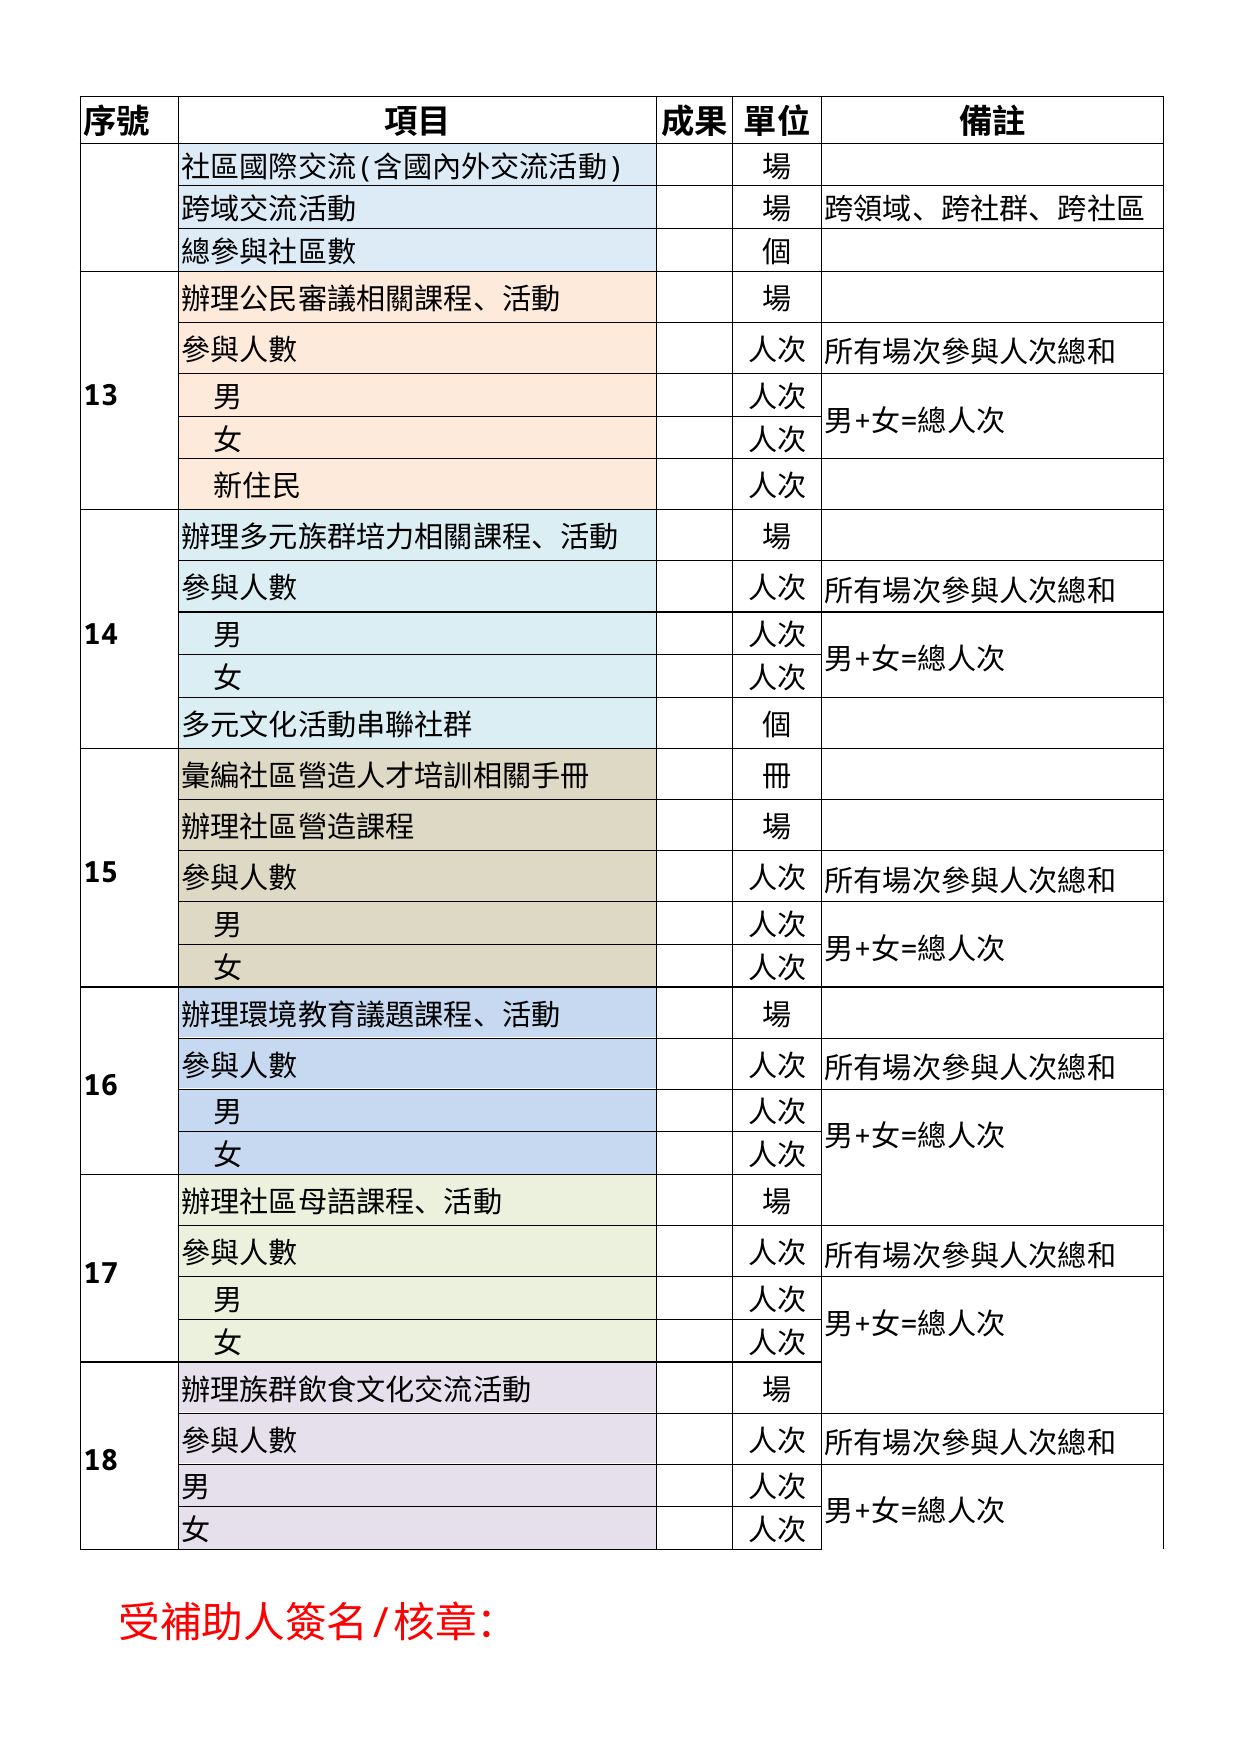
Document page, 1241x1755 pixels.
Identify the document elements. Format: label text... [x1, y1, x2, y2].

table_cell 男 [179, 374, 656, 416]
table_cell 14 [81, 510, 178, 748]
table_cell [657, 459, 732, 509]
table_cell 場 [733, 800, 821, 850]
table_cell [657, 1277, 732, 1319]
table_cell [657, 1414, 732, 1463]
table_cell 跨域交流活動 [179, 186, 656, 228]
table_cell 人次 [733, 1226, 821, 1276]
table_cell [657, 1039, 732, 1088]
table_cell [657, 800, 732, 850]
table_cell 參與人數 [179, 1226, 656, 1276]
table_cell 13 [81, 272, 178, 509]
table_cell 15 [81, 749, 178, 986]
table_cell 男+女=總人次 [822, 1277, 1163, 1361]
table_cell [657, 1175, 732, 1225]
table_cell 參與人數 [179, 1039, 656, 1088]
table_cell 場 [733, 1363, 821, 1412]
table_cell 所有場次參與人次總和 [822, 1226, 1163, 1276]
table_cell 女 [179, 655, 656, 697]
table_cell 18 [81, 1363, 178, 1549]
table_cell 男+女=總人次 [822, 1465, 1163, 1549]
table_cell [657, 749, 732, 799]
table_cell 人次 [733, 1090, 821, 1131]
table_cell 人次 [733, 902, 821, 944]
table_cell 新住民 [179, 459, 656, 509]
table_cell 人次 [733, 1277, 821, 1319]
table_cell 人次 [733, 1320, 821, 1361]
table_cell 男 [179, 1465, 656, 1506]
table_cell 所有場次參與人次總和 [822, 1039, 1163, 1088]
table_cell 場 [733, 510, 821, 560]
table_cell 人次 [733, 323, 821, 373]
table_cell 男 [179, 1090, 656, 1131]
table_cell [657, 323, 732, 373]
table_cell 16 [81, 988, 178, 1174]
table_cell 人次 [733, 1132, 821, 1174]
table_cell [657, 1320, 732, 1361]
table_cell 參與人數 [179, 323, 656, 373]
table_cell [822, 229, 1163, 271]
table_cell 彙編社區營造人才培訓相關手冊 [179, 749, 656, 799]
table_cell [822, 749, 1163, 799]
table_cell [822, 698, 1163, 748]
table_cell [657, 1090, 732, 1131]
table_cell 參與人數 [179, 851, 656, 901]
table_cell 男+女=總人次 [822, 1090, 1163, 1174]
table_cell [657, 1507, 732, 1549]
table_cell [657, 1132, 732, 1174]
table_cell 冊 [733, 749, 821, 799]
table_cell [822, 459, 1163, 509]
table_cell 個 [733, 698, 821, 748]
table_header 項目 [179, 97, 656, 143]
table_cell [657, 945, 732, 986]
table_cell 社區國際交流(含國內外交流活動) [179, 144, 656, 185]
table_cell 辦理環境教育議題課程、活動 [179, 988, 656, 1037]
table_cell [822, 510, 1163, 560]
table_cell [657, 902, 732, 944]
table_cell 女 [179, 945, 656, 986]
table_cell 人次 [733, 459, 821, 509]
table_cell 所有場次參與人次總和 [822, 561, 1163, 611]
table_header 備註 [822, 97, 1163, 143]
table_cell 所有場次參與人次總和 [822, 851, 1163, 901]
table_cell 多元文化活動串聯社群 [179, 698, 656, 748]
table_cell [822, 272, 1163, 322]
table_cell 女 [179, 1507, 656, 1549]
table_cell [822, 988, 1163, 1037]
table_cell [822, 1174, 1163, 1225]
table_header 單位 [733, 97, 821, 143]
table_cell 男+女=總人次 [822, 613, 1163, 697]
table_cell [657, 988, 732, 1037]
table_cell [822, 800, 1163, 850]
table_cell [657, 655, 732, 697]
table_cell [657, 561, 732, 611]
table_cell 辦理族群飲食文化交流活動 [179, 1363, 656, 1412]
table_cell 個 [733, 229, 821, 271]
table_cell 參與人數 [179, 1414, 656, 1463]
table_cell [657, 229, 732, 271]
table_cell 場 [733, 144, 821, 185]
table_cell [657, 374, 732, 416]
table_cell 人次 [733, 655, 821, 697]
table_cell [657, 186, 732, 228]
table_cell 男 [179, 1277, 656, 1319]
table_cell [657, 1226, 732, 1276]
table_cell 女 [179, 1132, 656, 1174]
table_cell 人次 [733, 613, 821, 654]
table_cell 人次 [733, 417, 821, 458]
table_cell [822, 144, 1163, 185]
table_cell [822, 1361, 1163, 1412]
table_cell 所有場次參與人次總和 [822, 323, 1163, 373]
table_cell [657, 851, 732, 901]
table_cell 女 [179, 1320, 656, 1361]
table_cell 跨領域、跨社群、跨社區 [822, 186, 1163, 228]
table_cell 男 [179, 902, 656, 944]
table_cell 人次 [733, 945, 821, 986]
table_cell 辦理公民審議相關課程、活動 [179, 272, 656, 322]
table_cell [657, 698, 732, 748]
table_cell [657, 144, 732, 185]
table_cell [657, 510, 732, 560]
table_cell 女 [179, 417, 656, 458]
table_cell 人次 [733, 561, 821, 611]
text 受補助人簽名/核章： [118, 1589, 1122, 1650]
table_cell 總參與社區數 [179, 229, 656, 271]
table_cell 人次 [733, 374, 821, 416]
table_cell 男+女=總人次 [822, 902, 1163, 986]
table_cell 男+女=總人次 [822, 374, 1163, 458]
table_cell 辦理社區母語課程、活動 [179, 1175, 656, 1225]
table_cell [657, 613, 732, 654]
table_header 序號 [81, 97, 178, 143]
table_cell 男 [179, 613, 656, 654]
table_cell 場 [733, 988, 821, 1037]
table_cell 人次 [733, 1414, 821, 1463]
table_cell 人次 [733, 1465, 821, 1506]
table_cell 17 [81, 1175, 178, 1361]
table_cell 人次 [733, 1039, 821, 1088]
table_cell [657, 417, 732, 458]
table_cell 所有場次參與人次總和 [822, 1414, 1163, 1463]
table_cell 場 [733, 1175, 821, 1225]
table_cell [657, 272, 732, 322]
table_cell 人次 [733, 851, 821, 901]
table_cell [657, 1363, 732, 1412]
table_header 成果 [657, 97, 732, 143]
table_cell 辦理多元族群培力相關課程、活動 [179, 510, 656, 560]
table_cell [81, 144, 178, 271]
table_cell 場 [733, 186, 821, 228]
table_cell 人次 [733, 1507, 821, 1549]
table_cell 辦理社區營造課程 [179, 800, 656, 850]
table_cell [657, 1465, 732, 1506]
table_cell 場 [733, 272, 821, 322]
table_cell 參與人數 [179, 561, 656, 611]
